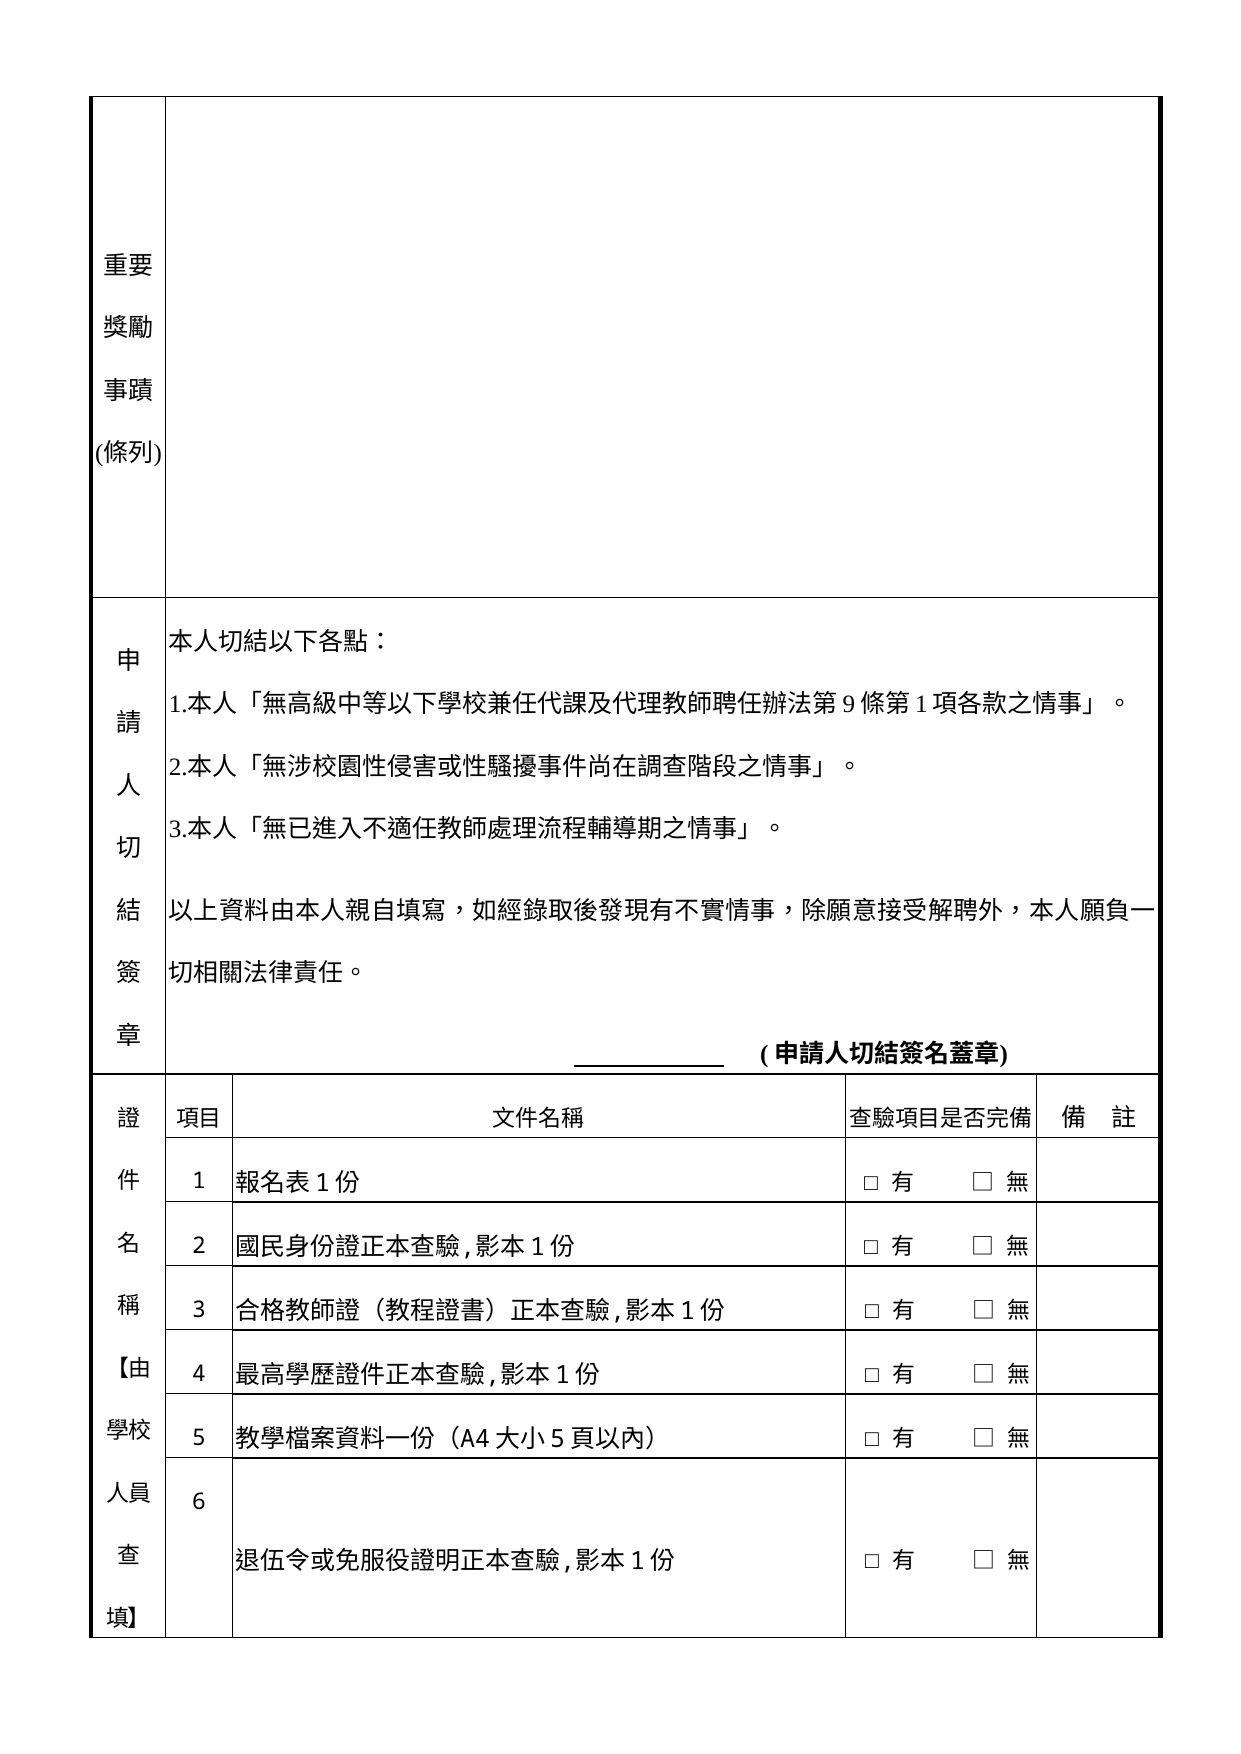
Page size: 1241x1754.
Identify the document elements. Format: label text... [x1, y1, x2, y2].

table_cell 申 請 人 切 結 簽 章 [93, 598, 165, 1073]
table_cell [1037, 1395, 1158, 1457]
table_cell 教學檔案資料一份（A4大小5頁以內） [233, 1395, 845, 1457]
table_cell □ 有 □ 無 [846, 1138, 1036, 1201]
table_cell [1037, 1138, 1158, 1201]
table_cell [1037, 1459, 1158, 1637]
table_cell 文件名稱 [233, 1075, 845, 1137]
table_cell 查驗項目是否完備 [846, 1075, 1036, 1137]
table_cell 2 [166, 1202, 232, 1265]
table_cell [1037, 1203, 1158, 1265]
table_cell □ 有 □ 無 [846, 1459, 1036, 1637]
table_cell 本人切結以下各點： 1.本人「無高級中等以下學校兼任代課及代理教師聘任辦法第9條第1項各款之情事」。 2.本人「無涉校園性侵害或性騷擾事件尚在調查階段之情事」。 3.本人「無已進入不適任教師處理流程輔導期之情事」。 以上資料由本人親自填寫，如經錄取後發現有不實情事，除願意接受解聘外，本人願負一切相關法律責任。 ( 申請人切結簽名蓋章) [166, 598, 1158, 1073]
table_cell 重要 獎勵 事蹟 (條列) [93, 97, 165, 597]
table_cell 備 註 [1037, 1075, 1158, 1137]
table_cell 國民身份證正本查驗,影本1份 [233, 1203, 845, 1265]
table_cell 1 [166, 1138, 232, 1201]
table_cell 5 [166, 1394, 232, 1457]
table_cell 3 [166, 1266, 232, 1329]
table_cell □ 有 □ 無 [846, 1203, 1036, 1265]
table_cell 最高學歷證件正本查驗,影本1份 [233, 1331, 845, 1393]
table_cell 6 [166, 1458, 232, 1637]
table_cell □ 有 □ 無 [846, 1395, 1036, 1457]
table_cell 證 件 名 稱 【由學校人員查填】 [93, 1075, 165, 1637]
table_cell [1037, 1267, 1158, 1329]
table_cell 報名表1份 [233, 1138, 845, 1201]
table_cell □ 有 □ 無 [846, 1331, 1036, 1393]
table_cell 合格教師證（教程證書）正本查驗,影本1份 [233, 1267, 845, 1329]
table_cell 4 [166, 1330, 232, 1393]
table_cell □ 有 □ 無 [846, 1267, 1036, 1329]
table_cell [1037, 1331, 1158, 1393]
table_cell 退伍令或免服役證明正本查驗,影本1份 [233, 1459, 845, 1637]
table_cell [166, 97, 1158, 597]
table_cell 項目 [166, 1075, 232, 1137]
